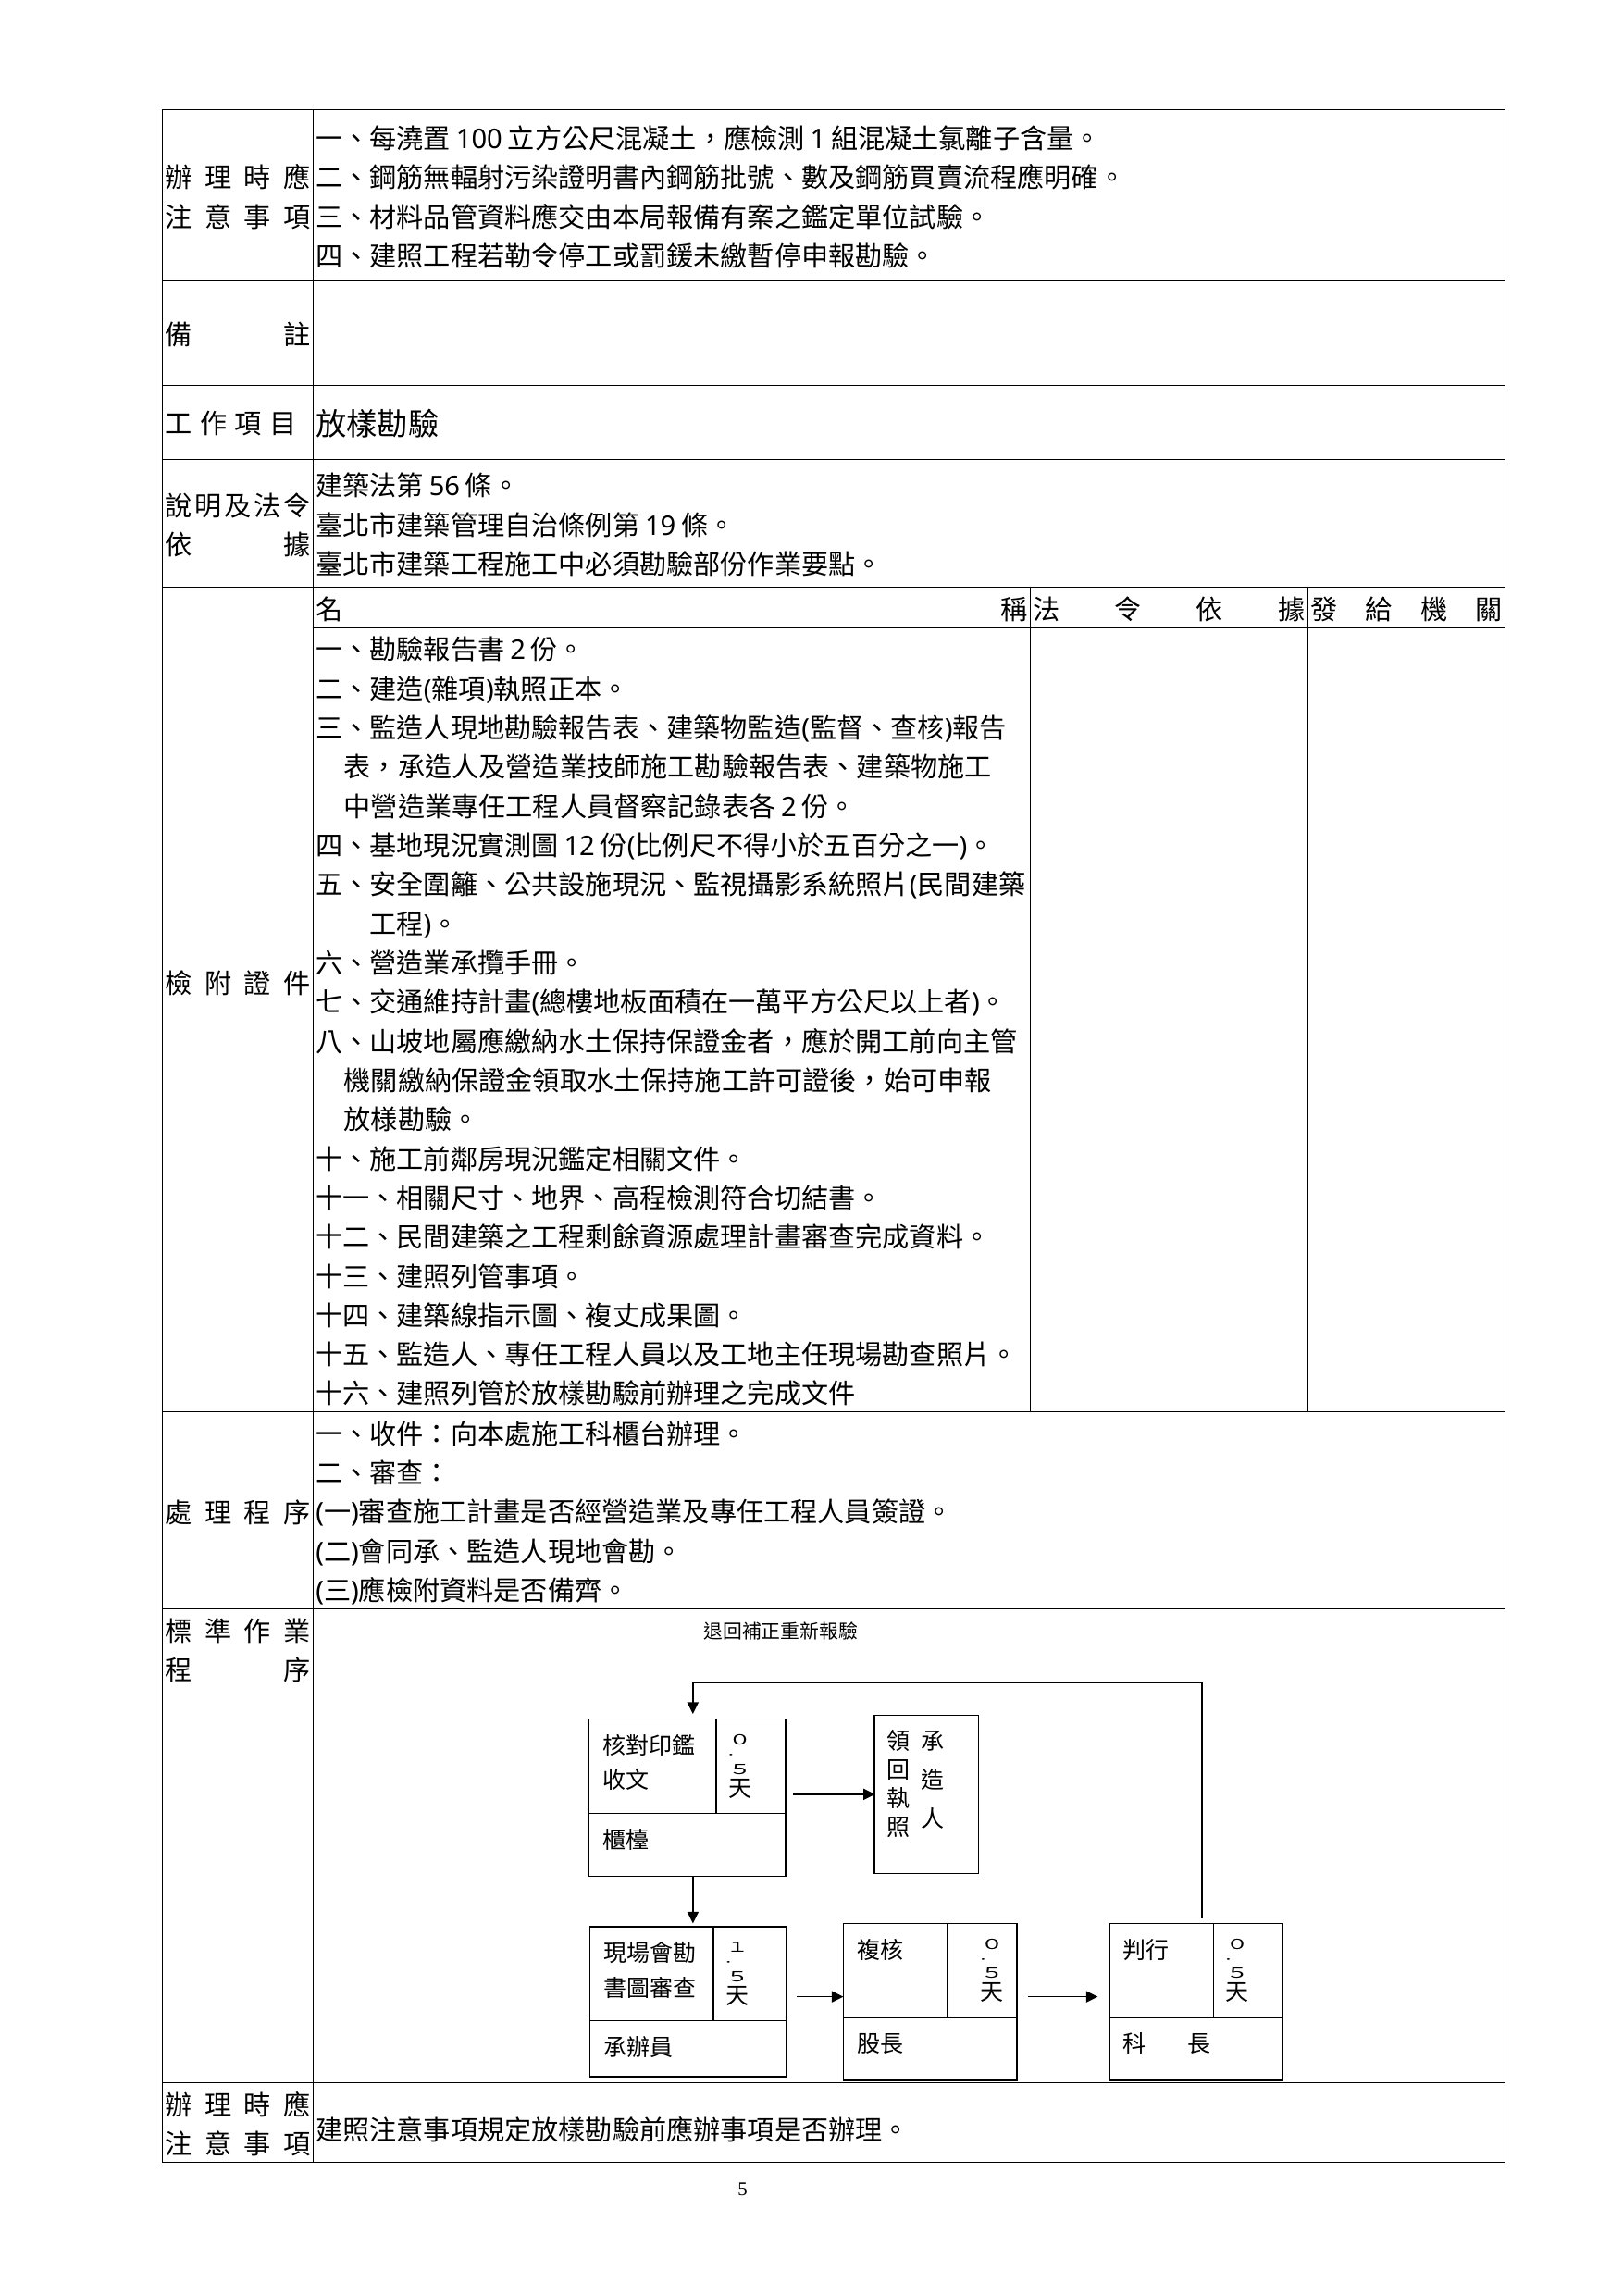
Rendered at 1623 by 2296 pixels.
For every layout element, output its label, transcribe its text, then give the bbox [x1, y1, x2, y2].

table_cell 一、收件：向本處施工科櫃台辦理。 二、審查： (一)審查施工計畫是否經營造業及專任工程人員簽證。 (二)會同承、監造人現地會勘。 (三)應檢附資料是否備齊。 [314, 1412, 1505, 1608]
table_cell 備註 [163, 281, 313, 385]
table_cell 法令依據 [1031, 588, 1307, 627]
table_cell [1031, 628, 1307, 1411]
table_cell 工作項目 [163, 386, 313, 459]
table_cell 辦理時應 注意事項 [163, 110, 313, 280]
table_cell 標準作業 程序 [163, 1609, 313, 2082]
table_cell 建照注意事項規定放樣勘驗前應辦事項是否辦理。 [314, 2083, 1505, 2162]
table_cell 名稱 [314, 588, 1030, 627]
table_cell 檢附證件 [163, 588, 313, 1411]
table_cell [1308, 628, 1505, 1411]
table_cell 退回補正重新報驗 [314, 1609, 1505, 2082]
table_cell 一、每澆置100立方公尺混凝土，應檢測1組混凝土氯離子含量。 二、鋼筋無輻射污染證明書內鋼筋批號、數及鋼筋買賣流程應明確。 三、材料品管資料應交由本局報備有案之鑑定單位試驗。 四、建照工程若勒令停工或罰鍰未繳暫停申報勘驗。 [314, 110, 1505, 280]
table_cell 一、勘驗報告書2份。 二、建造(雜項)執照正本。 三、監造人現地勘驗報告表、建築物監造(監督、查核)報告 表，承造人及營造業技師施工勘驗報告表、建築物施工 中營造業專任工程人員督察記錄表各2份。 四、基地現況實測圖12份(比例尺不得小於五百分之一)。 五、安全圍籬、公共設施現況、監視攝影系統照片(民間建築 工程)。 六、營造業承攬手冊。 七、交通維持計畫(總樓地板面積在一萬平方公尺以上者)。 八、山坡地屬應繳納水土保持保證金者，應於開工前向主管 機關繳納保證金領取水土保持施工許可證後，始可申報 放様勘驗。 十、施工前鄰房現況鑑定相關文件。 十一、相關尺寸、地界、高程檢測符合切結書。 十二、民間建築之工程剩餘資源處理計畫審查完成資料。 十三、建照列管事項。 十四、建築線指示圖、複丈成果圖。 十五、監造人、專任工程人員以及工地主任現場勘查照片。 十六、建照列管於放樣勘驗前辦理之完成文件 [314, 628, 1030, 1411]
table_cell [314, 281, 1505, 385]
table_cell 處理程序 [163, 1412, 313, 1608]
table_cell 辦理時應 注意事項 [163, 2083, 313, 2162]
table_cell 建築法第56條。 臺北市建築管理自治條例第19條。 臺北市建築工程施工中必須勘驗部份作業要點。 [314, 460, 1505, 587]
table_cell 放樣勘驗 [314, 386, 1505, 459]
table_cell 說明及法令依據 [163, 460, 313, 587]
table_cell 發給機關 [1308, 588, 1505, 627]
